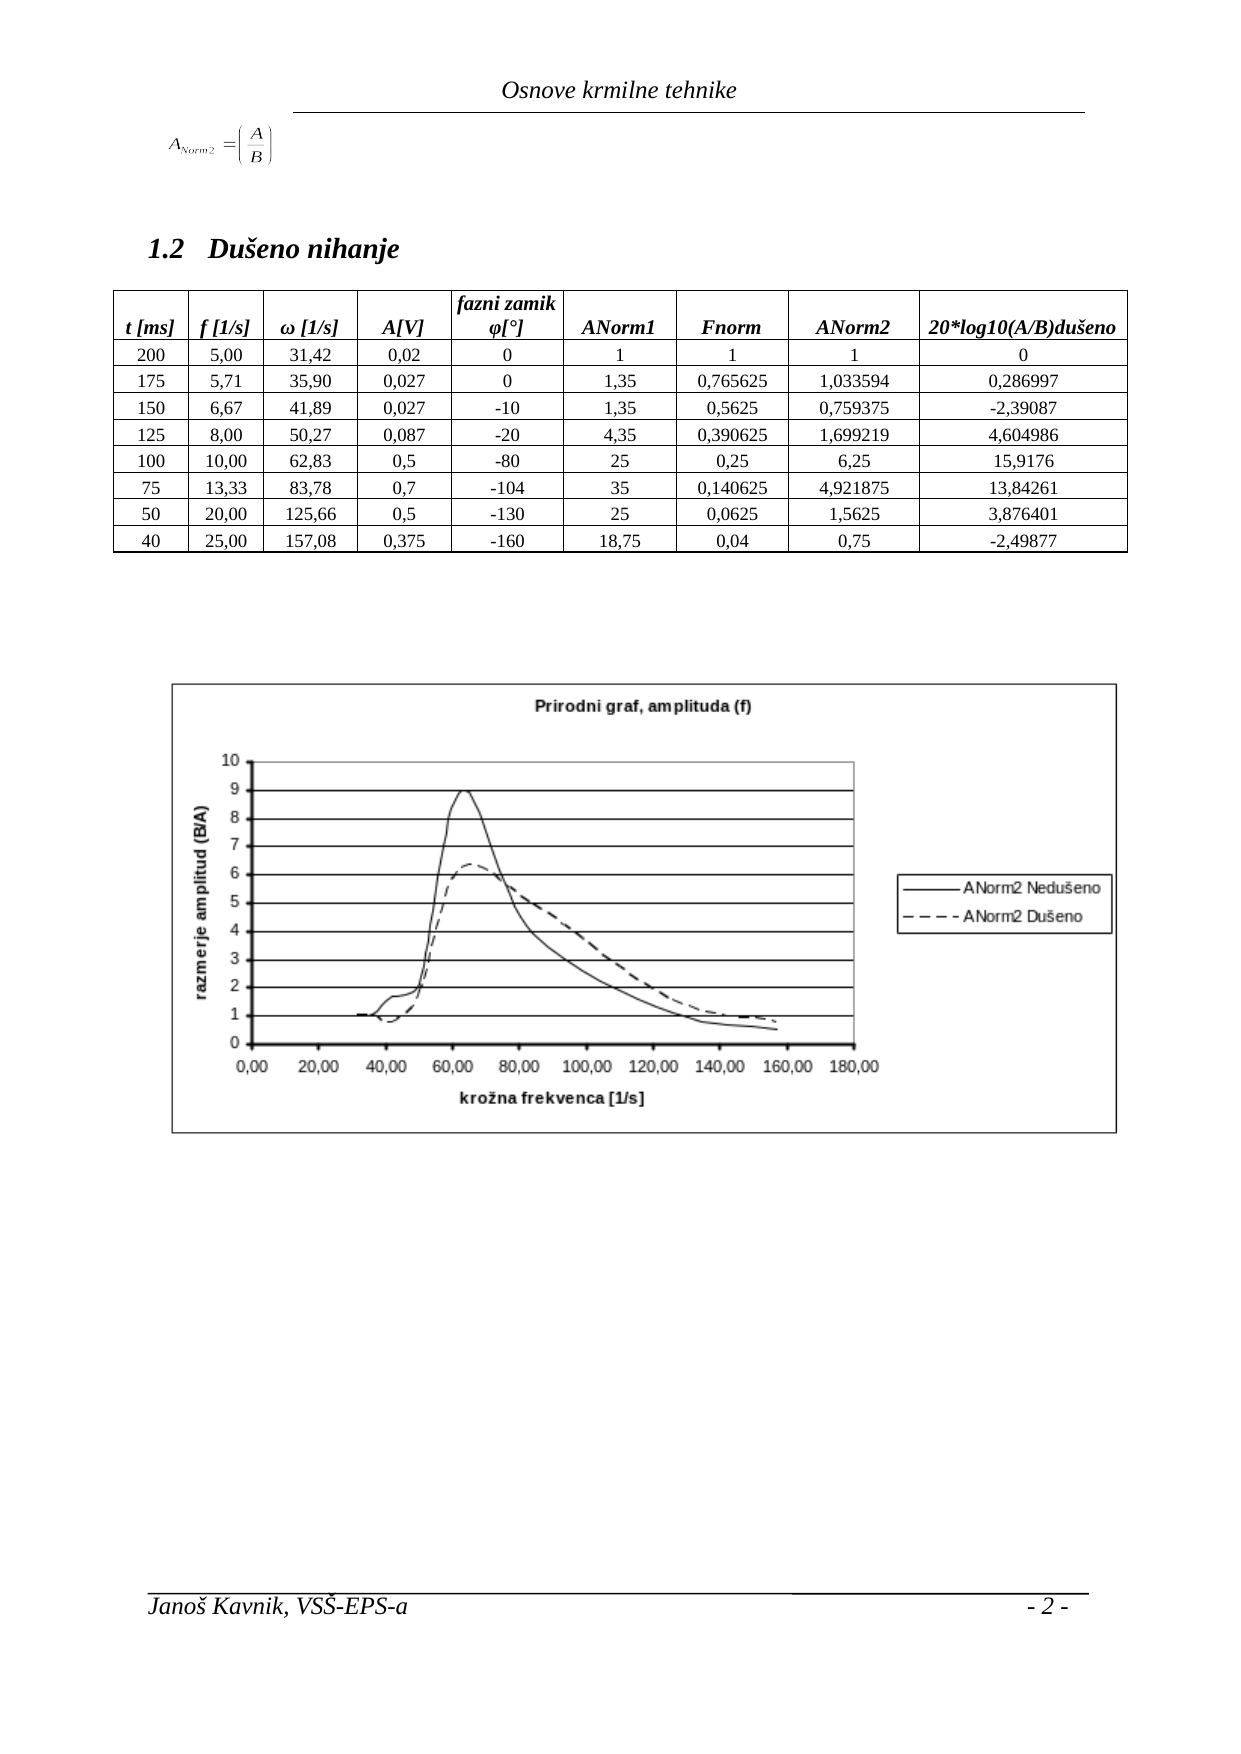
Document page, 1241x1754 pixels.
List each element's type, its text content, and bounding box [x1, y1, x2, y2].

table_cell 50,27 [264, 420, 357, 445]
table_cell 5,00 [189, 340, 263, 365]
table_cell 0,286997 [920, 366, 1127, 392]
table_cell 1 [677, 340, 788, 365]
table_cell 35 [564, 473, 676, 498]
table_cell 31,42 [264, 340, 357, 365]
table_cell 13,84261 [920, 473, 1127, 498]
table_cell 1 [564, 340, 676, 365]
table_cell 5,71 [189, 366, 263, 392]
table_cell -130 [452, 499, 563, 525]
table_cell 1,5625 [789, 499, 919, 525]
table_cell 0,5625 [677, 393, 788, 418]
table_cell 25 [564, 446, 676, 472]
table_header ω [1/s] [264, 291, 357, 339]
table_cell 25,00 [189, 526, 263, 551]
table_cell 62,83 [264, 446, 357, 472]
table_cell 50 [114, 499, 188, 525]
table_cell -104 [452, 473, 563, 498]
table_cell -80 [452, 446, 563, 472]
table_cell -2,39087 [920, 393, 1127, 418]
table_cell 35,90 [264, 366, 357, 392]
table_cell 100 [114, 446, 188, 472]
table_cell 0,0625 [677, 499, 788, 525]
table_cell 0,25 [677, 446, 788, 472]
table_cell 1,699219 [789, 420, 919, 445]
table_header f [1/s] [189, 291, 263, 339]
table_header fazni zamik φ[°] [452, 291, 563, 339]
table_cell 6,25 [789, 446, 919, 472]
table_cell 0,5 [358, 446, 451, 472]
table_cell 0 [920, 340, 1127, 365]
table_cell 0,140625 [677, 473, 788, 498]
table_cell -10 [452, 393, 563, 418]
table_cell 0,390625 [677, 420, 788, 445]
table_header ANorm1 [564, 291, 676, 339]
table_cell -20 [452, 420, 563, 445]
table_header Fnorm [677, 291, 788, 339]
table_cell 1 [789, 340, 919, 365]
table_header A[V] [358, 291, 451, 339]
table_cell 20,00 [189, 499, 263, 525]
table_cell 0,765625 [677, 366, 788, 392]
table_cell 0 [452, 366, 563, 392]
table_cell 150 [114, 393, 188, 418]
table_cell 40 [114, 526, 188, 551]
table_cell 25 [564, 499, 676, 525]
table_cell -2,49877 [920, 526, 1127, 551]
table_cell 0 [452, 340, 563, 365]
table_cell 0,087 [358, 420, 451, 445]
table_cell 0,5 [358, 499, 451, 525]
table_cell 125 [114, 420, 188, 445]
subtitle Dušeno nihanje [148, 231, 1093, 265]
table_cell 10,00 [189, 446, 263, 472]
table_cell 0,7 [358, 473, 451, 498]
table_cell 4,35 [564, 420, 676, 445]
table_header t [ms] [114, 291, 188, 339]
table_cell 13,33 [189, 473, 263, 498]
table_cell 0,759375 [789, 393, 919, 418]
table_cell 4,604986 [920, 420, 1127, 445]
table_cell 0,027 [358, 366, 451, 392]
table_header ANorm2 [789, 291, 919, 339]
table_cell 75 [114, 473, 188, 498]
table_cell 1,033594 [789, 366, 919, 392]
table_cell 0,04 [677, 526, 788, 551]
table_cell 1,35 [564, 393, 676, 418]
table_cell 0,027 [358, 393, 451, 418]
table_cell 41,89 [264, 393, 357, 418]
table_cell 83,78 [264, 473, 357, 498]
table_cell 18,75 [564, 526, 676, 551]
table_cell 4,921875 [789, 473, 919, 498]
table_cell 0,75 [789, 526, 919, 551]
table_cell 157,08 [264, 526, 357, 551]
table_cell 3,876401 [920, 499, 1127, 525]
table_cell 200 [114, 340, 188, 365]
table_cell 0,375 [358, 526, 451, 551]
table_cell 8,00 [189, 420, 263, 445]
table_cell 0,02 [358, 340, 451, 365]
table_header 20*log10(A/B)dušeno [920, 291, 1127, 339]
table_cell 175 [114, 366, 188, 392]
table_cell 15,9176 [920, 446, 1127, 472]
table_cell -160 [452, 526, 563, 551]
table_cell 6,67 [189, 393, 263, 418]
table_cell 1,35 [564, 366, 676, 392]
table_cell 125,66 [264, 499, 357, 525]
